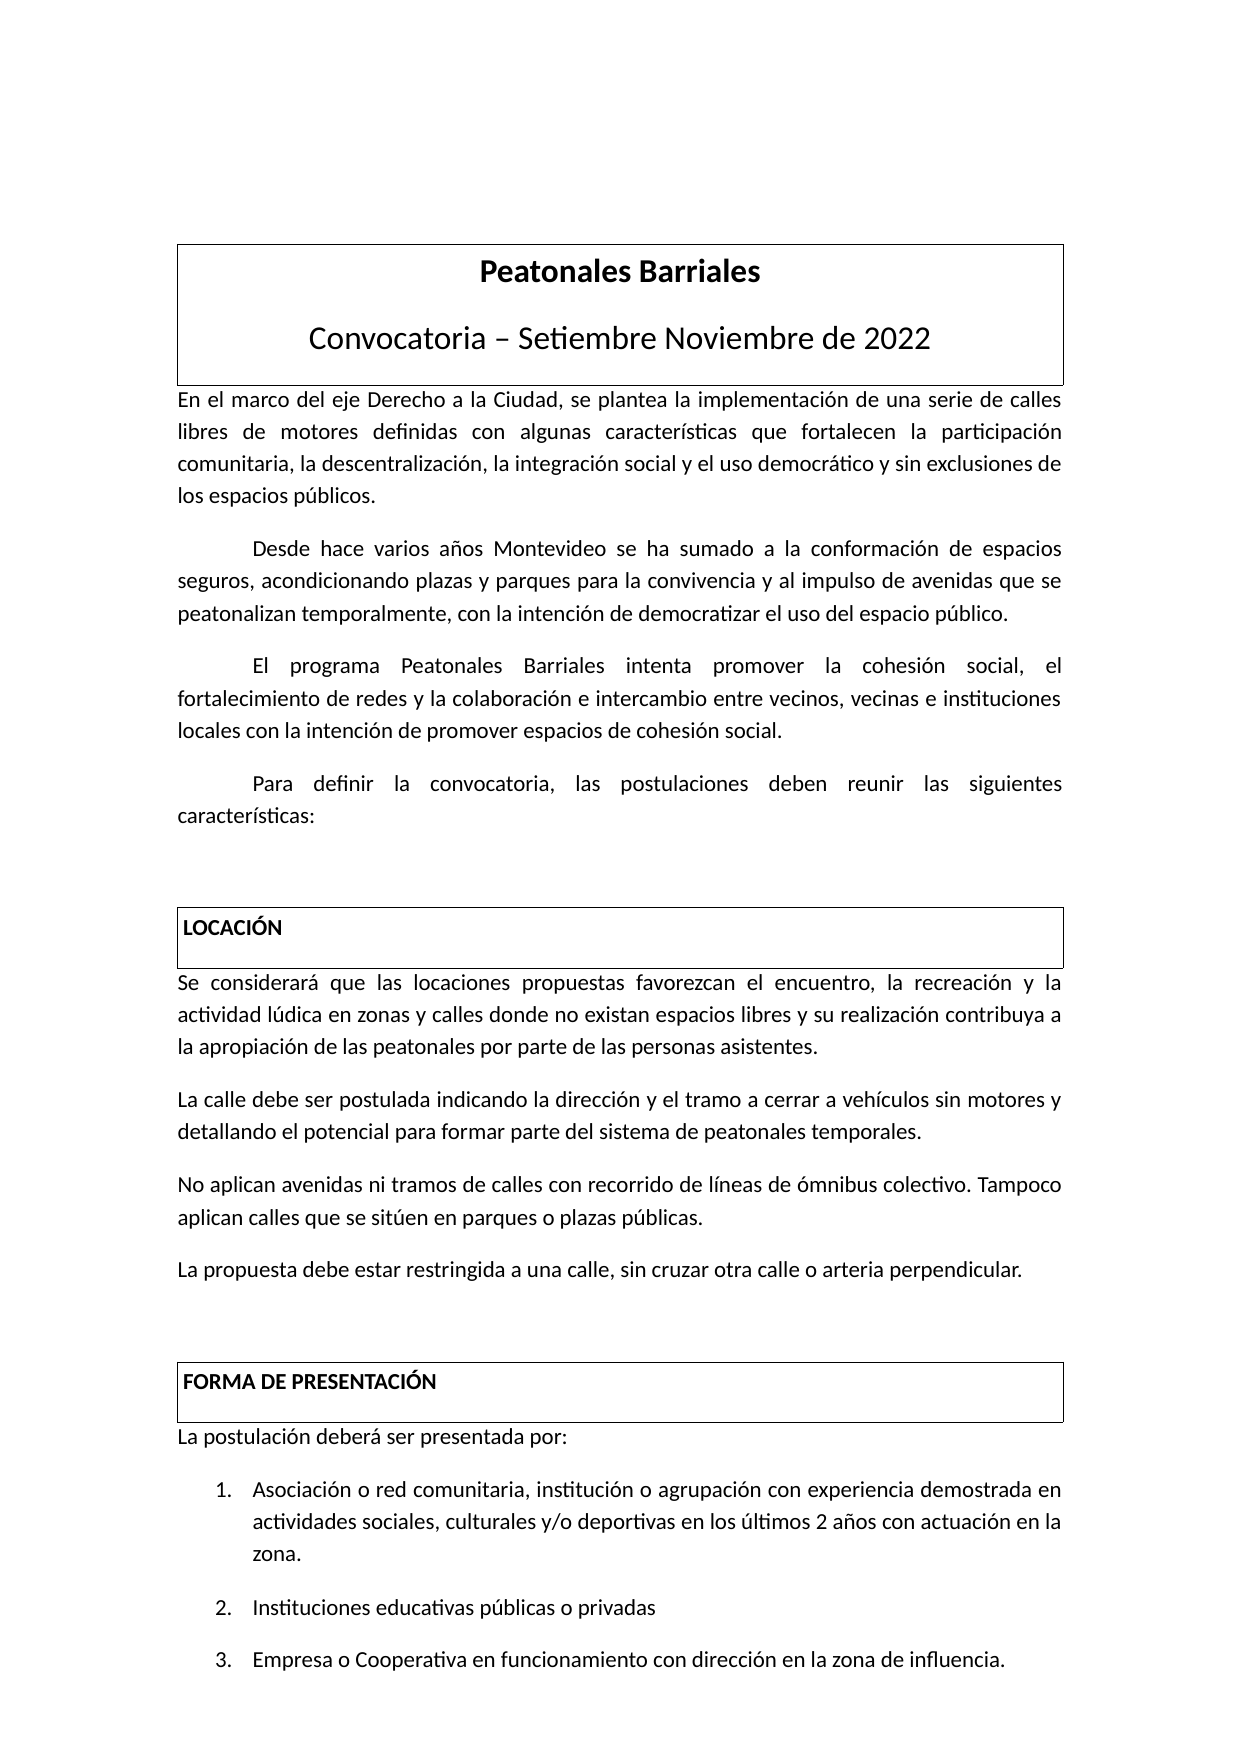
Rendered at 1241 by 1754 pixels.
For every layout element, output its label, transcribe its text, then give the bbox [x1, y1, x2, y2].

table_header FORMA DE PRESENTACIÓN [178, 1363, 1063, 1422]
text La calle debe ser postulada indicando la dirección y el tramo a cerrar a vehículos sin motores y detallando el potencial para formar parte del sistema de peatonales temporales. [177, 1085, 1063, 1145]
list Empresa o Cooperativa en funcionamiento con dirección en la zona de influencia. [215, 1646, 1063, 1674]
text Se considerará que las locaciones propuestas favorezcan el encuentro, la recreación y la actividad lúdica en zonas y calles donde no existan espacios libres y su realización contribuya a la apropiación de las peatonales por parte de las personas asistentes. [177, 969, 1063, 1060]
text La postulación deberá ser presentada por: [177, 1423, 1063, 1450]
text La propuesta debe estar restringida a una calle, sin cruzar otra calle o arteria perpendicular. [177, 1256, 1063, 1284]
text El programa Peatonales Barriales intenta promover la cohesión social, el fortalecimiento de redes y la colaboración e intercambio entre vecinos, vecinas e instituciones locales con la intención de promover espacios de cohesión social. [177, 652, 1063, 744]
text No aplican avenidas ni tramos de calles con recorrido de líneas de ómnibus colectivo. Tampoco aplican calles que se sitúen en parques o plazas públicas. [177, 1170, 1063, 1231]
list Instituciones educativas públicas o privadas [215, 1593, 1063, 1621]
text En el marco del eje Derecho a la Ciudad, se plantea la implementación de una serie de calles libres de motores definidas con algunas características que fortalecen la participación comunitaria, la descentralización, la integración social y el uso democrático y sin exclusiones de los espacios públicos. [177, 386, 1063, 509]
text Para definir la convocatoria, las postulaciones deben reunir las siguientes características: [177, 769, 1063, 829]
list Asociación o red comunitaria, institución o agrupación con experiencia demostrada en actividades sociales, culturales y/o deportivas en los últimos 2 años con actuación en la zona. [215, 1475, 1063, 1568]
table_header LOCACIÓN [178, 908, 1063, 968]
text Desde hace varios años Montevideo se ha sumado a la conformación de espacios seguros, acondicionando plazas y parques para la convivencia y al impulso de avenidas que se peatonalizan temporalmente, con la intención de democratizar el uso del espacio público. [177, 534, 1063, 627]
table_header Peatonales Barriales Convocatoria – Setiembre Noviembre de 2022 [178, 245, 1063, 384]
